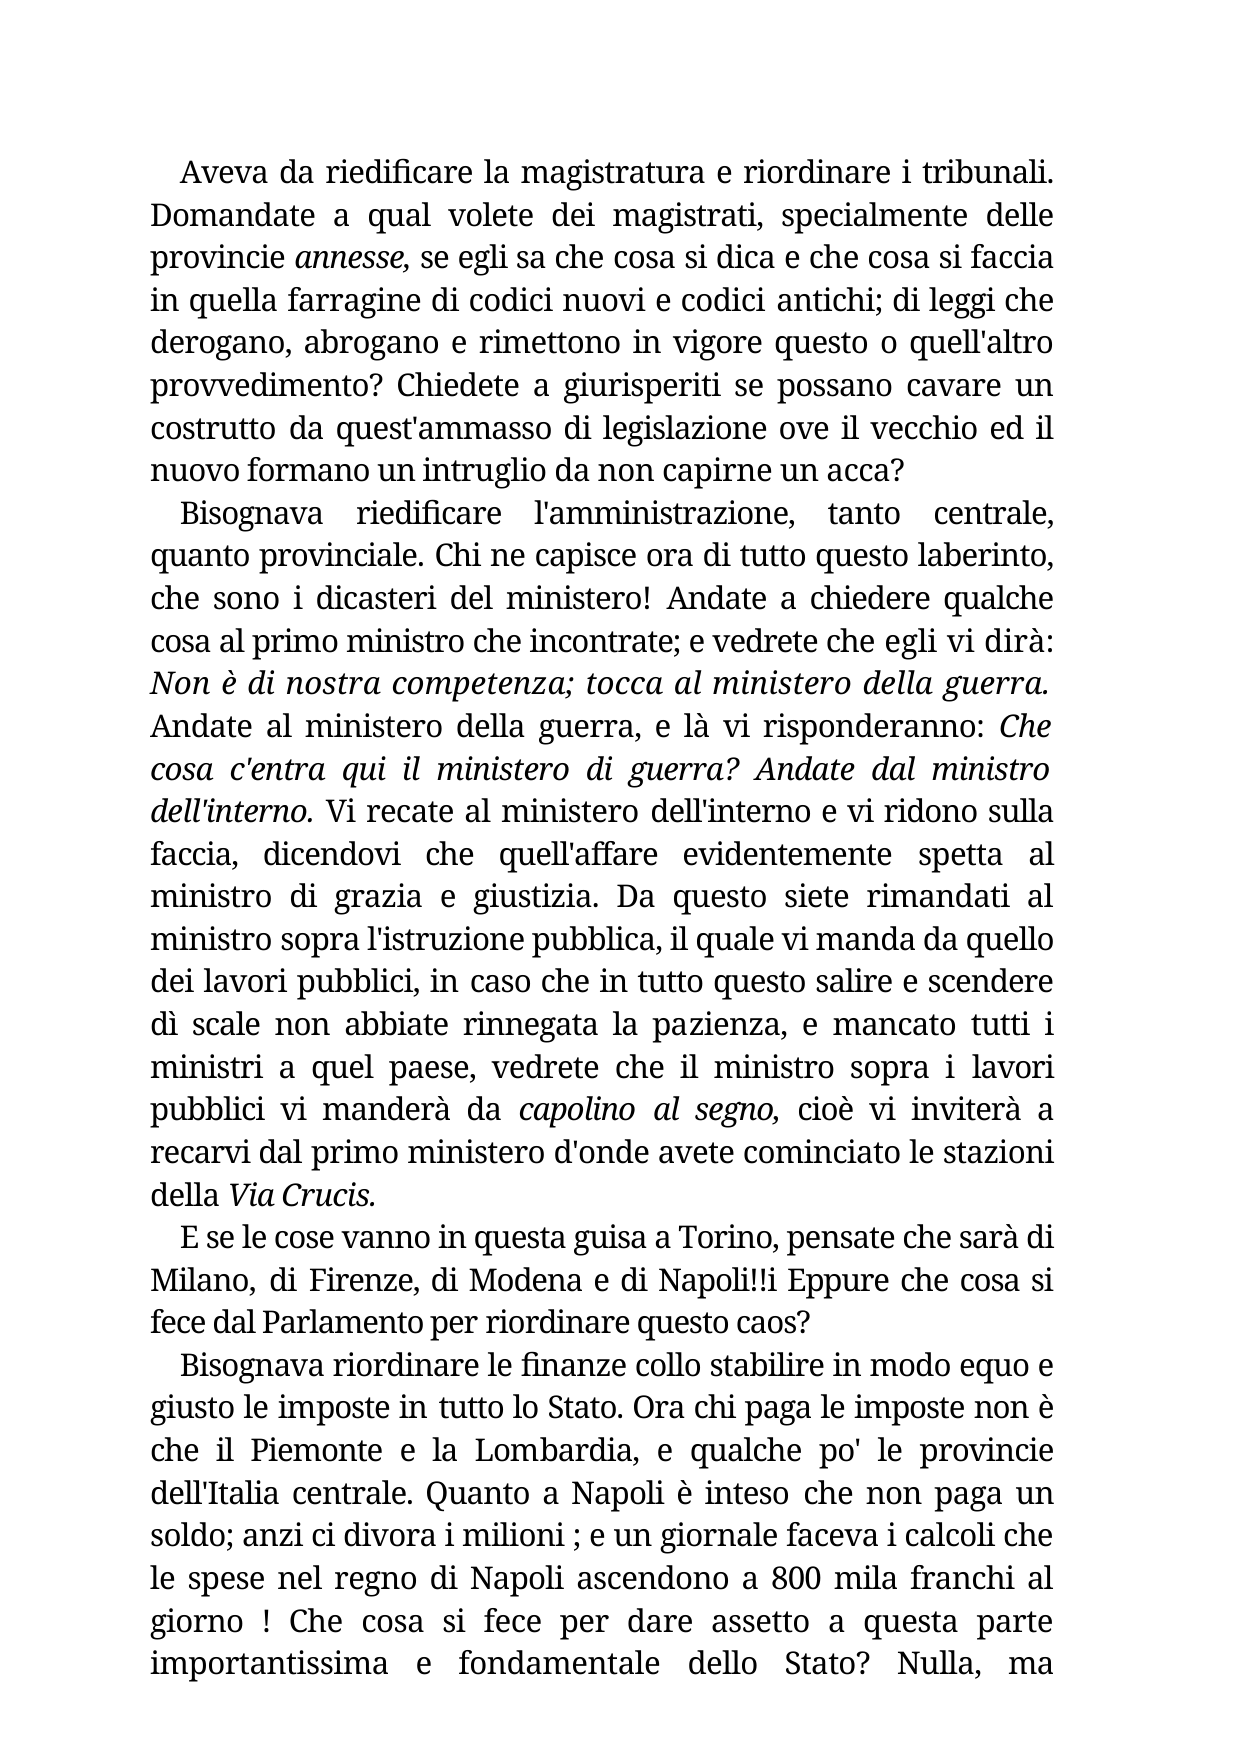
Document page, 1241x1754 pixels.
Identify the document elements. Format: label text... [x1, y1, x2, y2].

text E se le cose vanno in questa guisa a Torino, pensate che sarà di Milano, di Firenze, di Modena e di Napoli!!i Eppure che cosa si fece dal Parlamento per riordinare questo caos? [150, 1215, 1055, 1343]
text Aveva da riedificare la magistratura e riordinare i tribunali. Domandate a qual volete dei magistrati, specialmente delle provincie annesse, se egli sa che cosa si dica e che cosa si faccia in quella farragine di codici nuovi e codici antichi; di leggi che derogano, abrogano e rimettono in vigore questo o quell'altro provvedimento? Chiedete a giurisperiti se possano cavare un costrutto da quest'ammasso di legislazione ove il vecchio ed il nuovo formano un intruglio da non capirne un acca? [150, 150, 1055, 491]
text Bisognava riordinare le finanze collo stabilire in modo equo e giusto le imposte in tutto lo Stato. Ora chi paga le imposte non è che il Piemonte e la Lombardia, e qualche po' le provincie dell'Italia centrale. Quanto a Napoli è inteso che non paga un soldo; anzi ci divora i milioni ; e un giornale faceva i calcoli che le spese nel regno di Napoli ascendono a 800 mila franchi al giorno ! Che cosa si fece per dare assetto a questa parte importantissima e fondamentale dello Stato? Nulla, ma [150, 1343, 1055, 1684]
text Bisognava riedificare l'amministrazione, tanto centrale, quanto provinciale. Chi ne capisce ora di tutto questo laberinto, che sono i dicasteri del ministero! Andate a chiedere qualche cosa al primo ministro che incontrate; e vedrete che egli vi dirà: Non è di nostra competenza; tocca al ministero della guerra. Andate al ministero della guerra, e là vi risponderanno: Che cosa c'entra qui il ministero di guerra? Andate dal ministro dell'interno. Vi recate al ministero dell'interno e vi ridono sulla faccia, dicendovi che quell'affare evidentemente spetta al ministro di grazia e giustizia. Da questo siete rimandati al ministro sopra l'istruzione pubblica, il quale vi manda da quello dei lavori pubblici, in caso che in tutto questo salire e scendere dì scale non abbiate rinnegata la pazienza, e mancato tutti i ministri a quel paese, vedrete che il ministro sopra i lavori pubblici vi manderà da capolino al segno, cioè vi inviterà a recarvi dal primo ministero d'onde avete cominciato le stazioni della Via Crucis. [150, 491, 1055, 1215]
